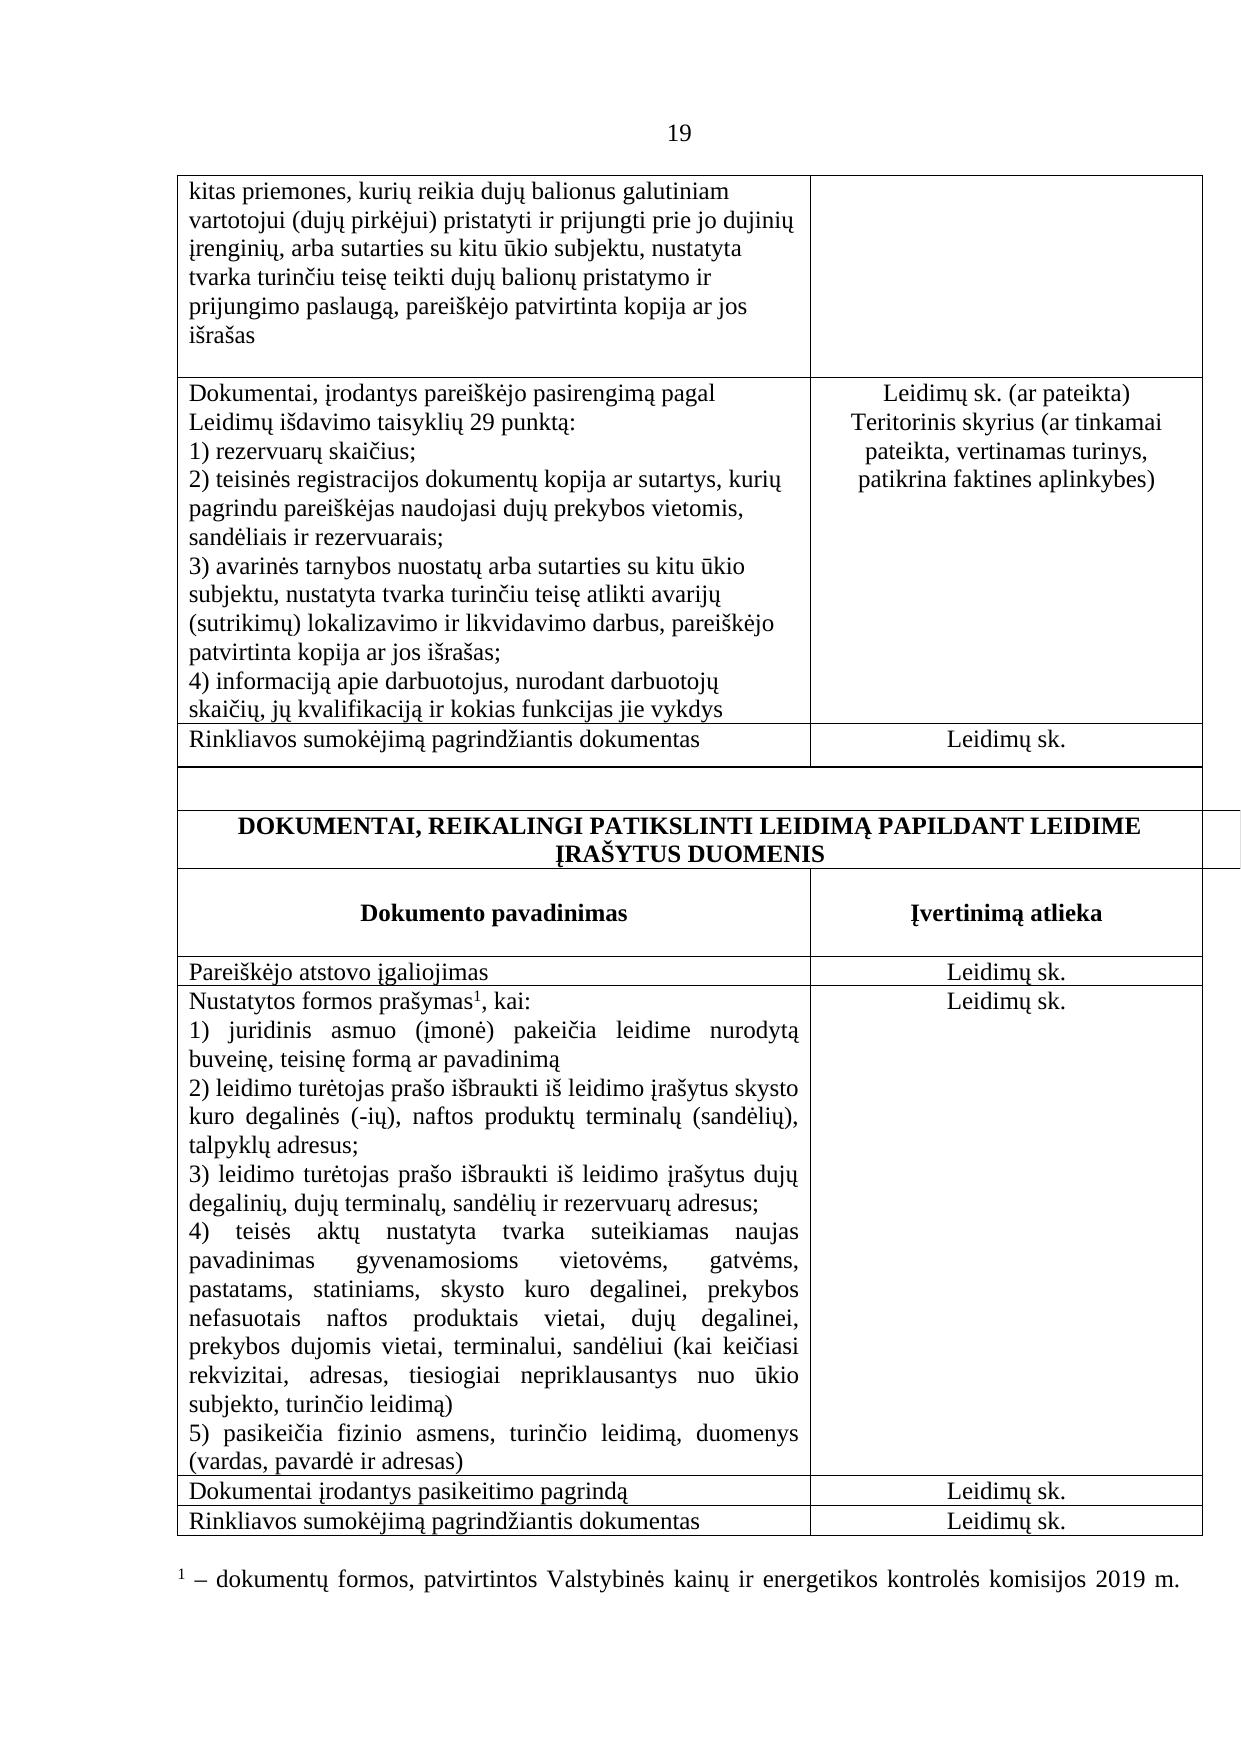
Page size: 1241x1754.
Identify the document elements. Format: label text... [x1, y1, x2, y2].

table_cell [1203, 377, 1240, 723]
table_cell Leidimų sk. [811, 1476, 1202, 1505]
table_cell Leidimų sk. [811, 1506, 1202, 1535]
table_cell kitas priemones, kurių reikia dujų balionus galutiniam vartotojui (dujų pirkėjui) pristatyti ir prijungti prie jo dujinių įrenginių, arba sutarties su kitu ūkio subjektu, nustatyta tvarka turinčiu teisę teikti dujų balionų pristatymo ir prijungimo paslaugą, pareiškėjo patvirtinta kopija ar jos išrašas [178, 176, 810, 377]
table_cell [811, 176, 1202, 377]
table_cell Nustatytos formos prašymas1, kai: 1) juridinis asmuo (įmonė) pakeičia leidime nurodytą buveinę, teisinę formą ar pavadinimą 2) leidimo turėtojas prašo išbraukti iš leidimo įrašytus skysto kuro degalinės (-ių), naftos produktų terminalų (sandėlių), talpyklų adresus; 3) leidimo turėtojas prašo išbraukti iš leidimo įrašytus dujų degalinių, dujų terminalų, sandėlių ir rezervuarų adresus; 4) teisės aktų nustatyta tvarka suteikiamas naujas pavadinimas gyvenamosioms vietovėms, gatvėms, pastatams, statiniams, skysto kuro degalinei, prekybos nefasuotais naftos produktais vietai, dujų degalinei, prekybos dujomis vietai, terminalui, sandėliui (kai keičiasi rekvizitai, adresas, tiesiogiai nepriklausantys nuo ūkio subjekto, turinčio leidimą) 5) pasikeičia fizinio asmens, turinčio leidimą, duomenys (vardas, pavardė ir adresas) [178, 986, 810, 1475]
table_cell Leidimų sk. [811, 957, 1202, 985]
table_cell [178, 768, 1202, 810]
text 1 – dokumentų formos, patvirtintos Valstybinės kainų ir energetikos kontrolės komisijos 2019 m. [177, 1564, 1181, 1593]
table_cell [1203, 175, 1240, 377]
table_cell [1203, 985, 1240, 1475]
table_cell Rinkliavos sumokėjimą pagrindžiantis dokumentas [178, 1506, 810, 1535]
table_cell DOKUMENTAI, REIKALINGI PATIKSLINTI LEIDIMĄ PAPILDANT LEIDIME ĮRAŠYTUS DUOMENIS [178, 811, 1202, 868]
table_cell [1203, 869, 1240, 956]
table_cell [1203, 811, 1240, 868]
table_cell [1203, 723, 1240, 766]
table_cell Dokumentai, įrodantys pareiškėjo pasirengimą pagal Leidimų išdavimo taisyklių 29 punktą: 1) rezervuarų skaičius; 2) teisinės registracijos dokumentų kopija ar sutartys, kurių pagrindu pareiškėjas naudojasi dujų prekybos vietomis, sandėliais ir rezervuarais; 3) avarinės tarnybos nuostatų arba sutarties su kitu ūkio subjektu, nustatyta tvarka turinčiu teisę atlikti avarijų (sutrikimų) lokalizavimo ir likvidavimo darbus, pareiškėjo patvirtinta kopija ar jos išrašas; 4) informaciją apie darbuotojus, nurodant darbuotojų skaičių, jų kvalifikaciją ir kokias funkcijas jie vykdys [178, 378, 810, 723]
table_cell Dokumento pavadinimas [178, 869, 810, 956]
table_cell [1203, 1475, 1240, 1505]
table_cell Leidimų sk. (ar pateikta) Teritorinis skyrius (ar tinkamai pateikta, vertinamas turinys, patikrina faktines aplinkybes) [811, 378, 1202, 723]
table_cell Leidimų sk. [811, 724, 1202, 766]
table_cell Dokumentai įrodantys pasikeitimo pagrindą [178, 1476, 810, 1505]
table_cell [1203, 1505, 1240, 1535]
table_cell Leidimų sk. [811, 986, 1202, 1475]
table_cell Pareiškėjo atstovo įgaliojimas [178, 957, 810, 985]
table_cell Rinkliavos sumokėjimą pagrindžiantis dokumentas [178, 724, 810, 766]
table_cell Įvertinimą atlieka [811, 869, 1202, 956]
table_cell [1203, 766, 1240, 810]
table_cell [1203, 956, 1240, 985]
